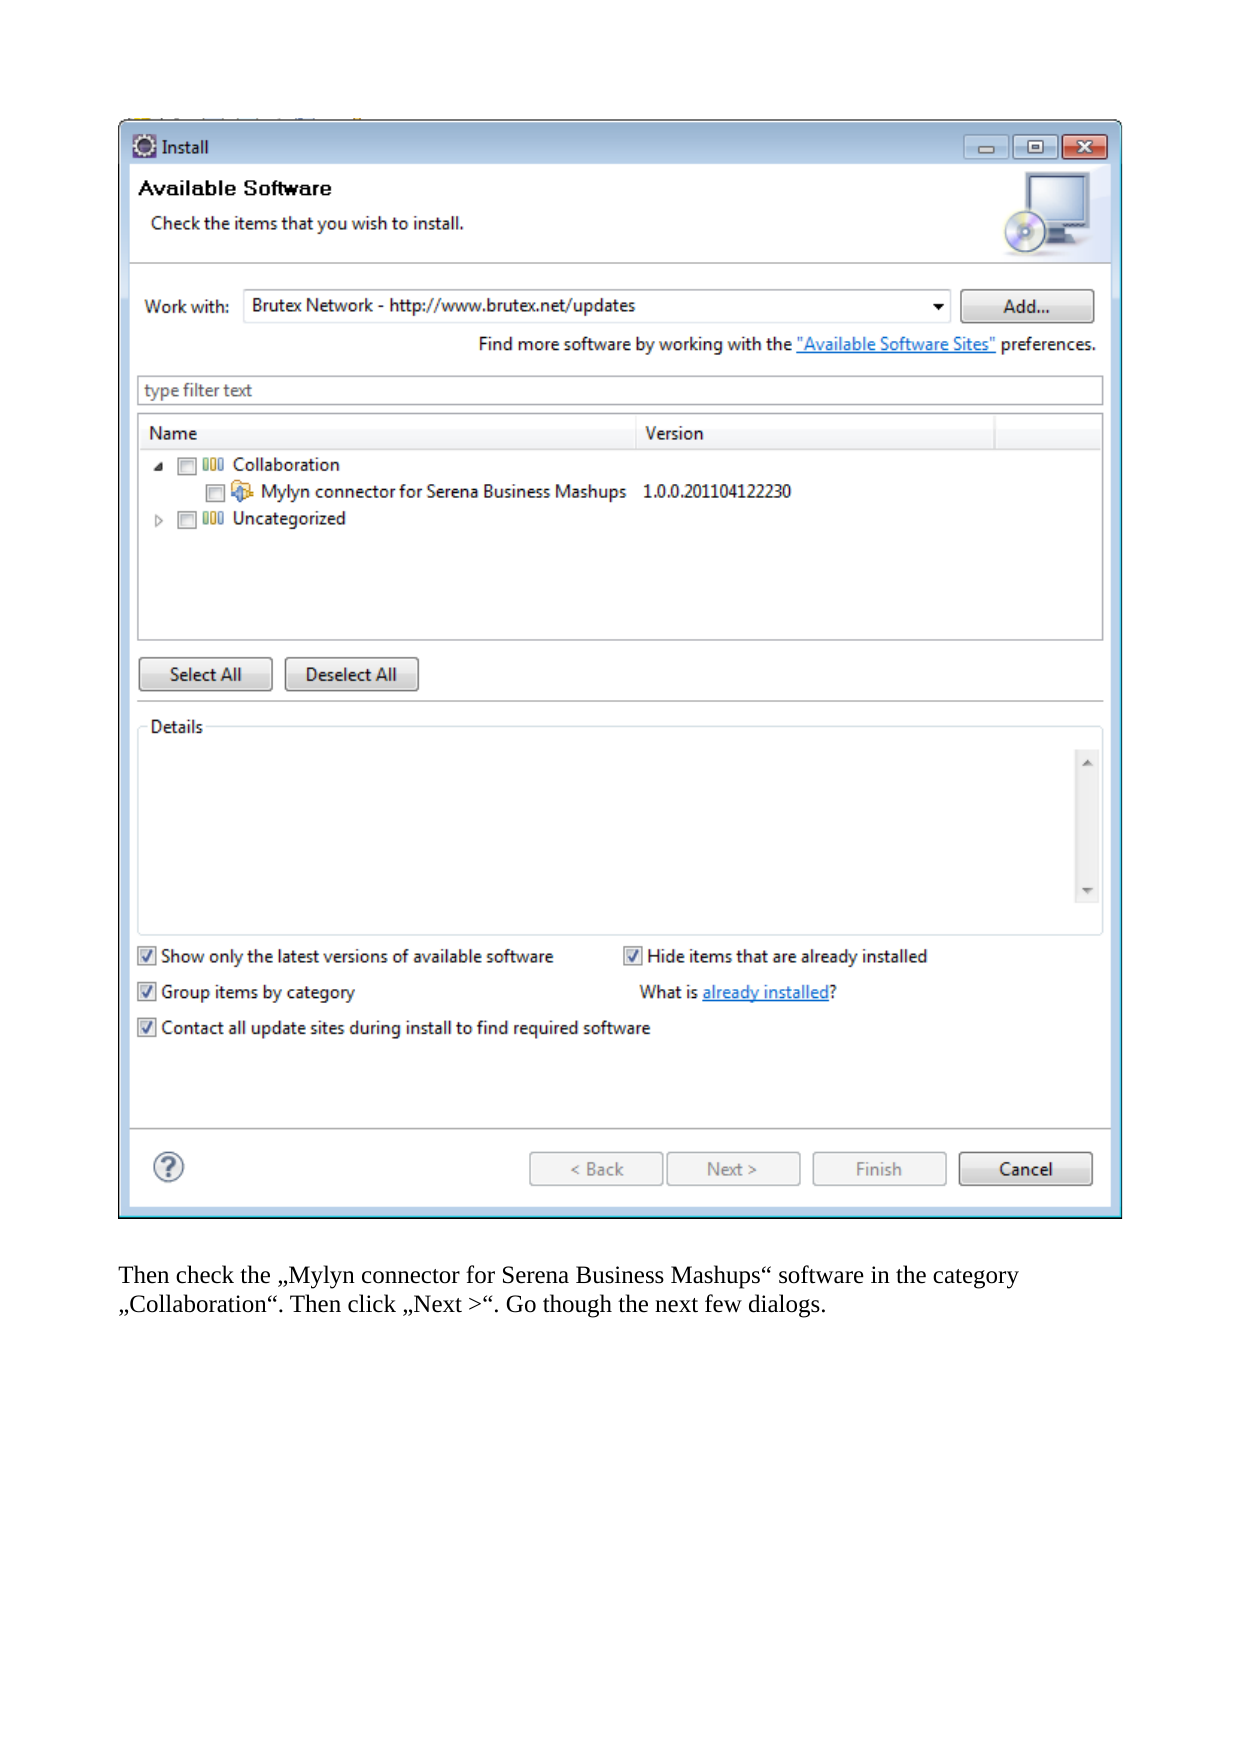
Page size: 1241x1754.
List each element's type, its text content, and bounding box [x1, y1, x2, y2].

picture [118, 118, 1123, 1219]
text Then check the „Mylyn connector for Serena Business Mashups“ software in the category „Collaboration“. Then click „Next >“. Go though the next few dialogs. [118, 1260, 1122, 1318]
